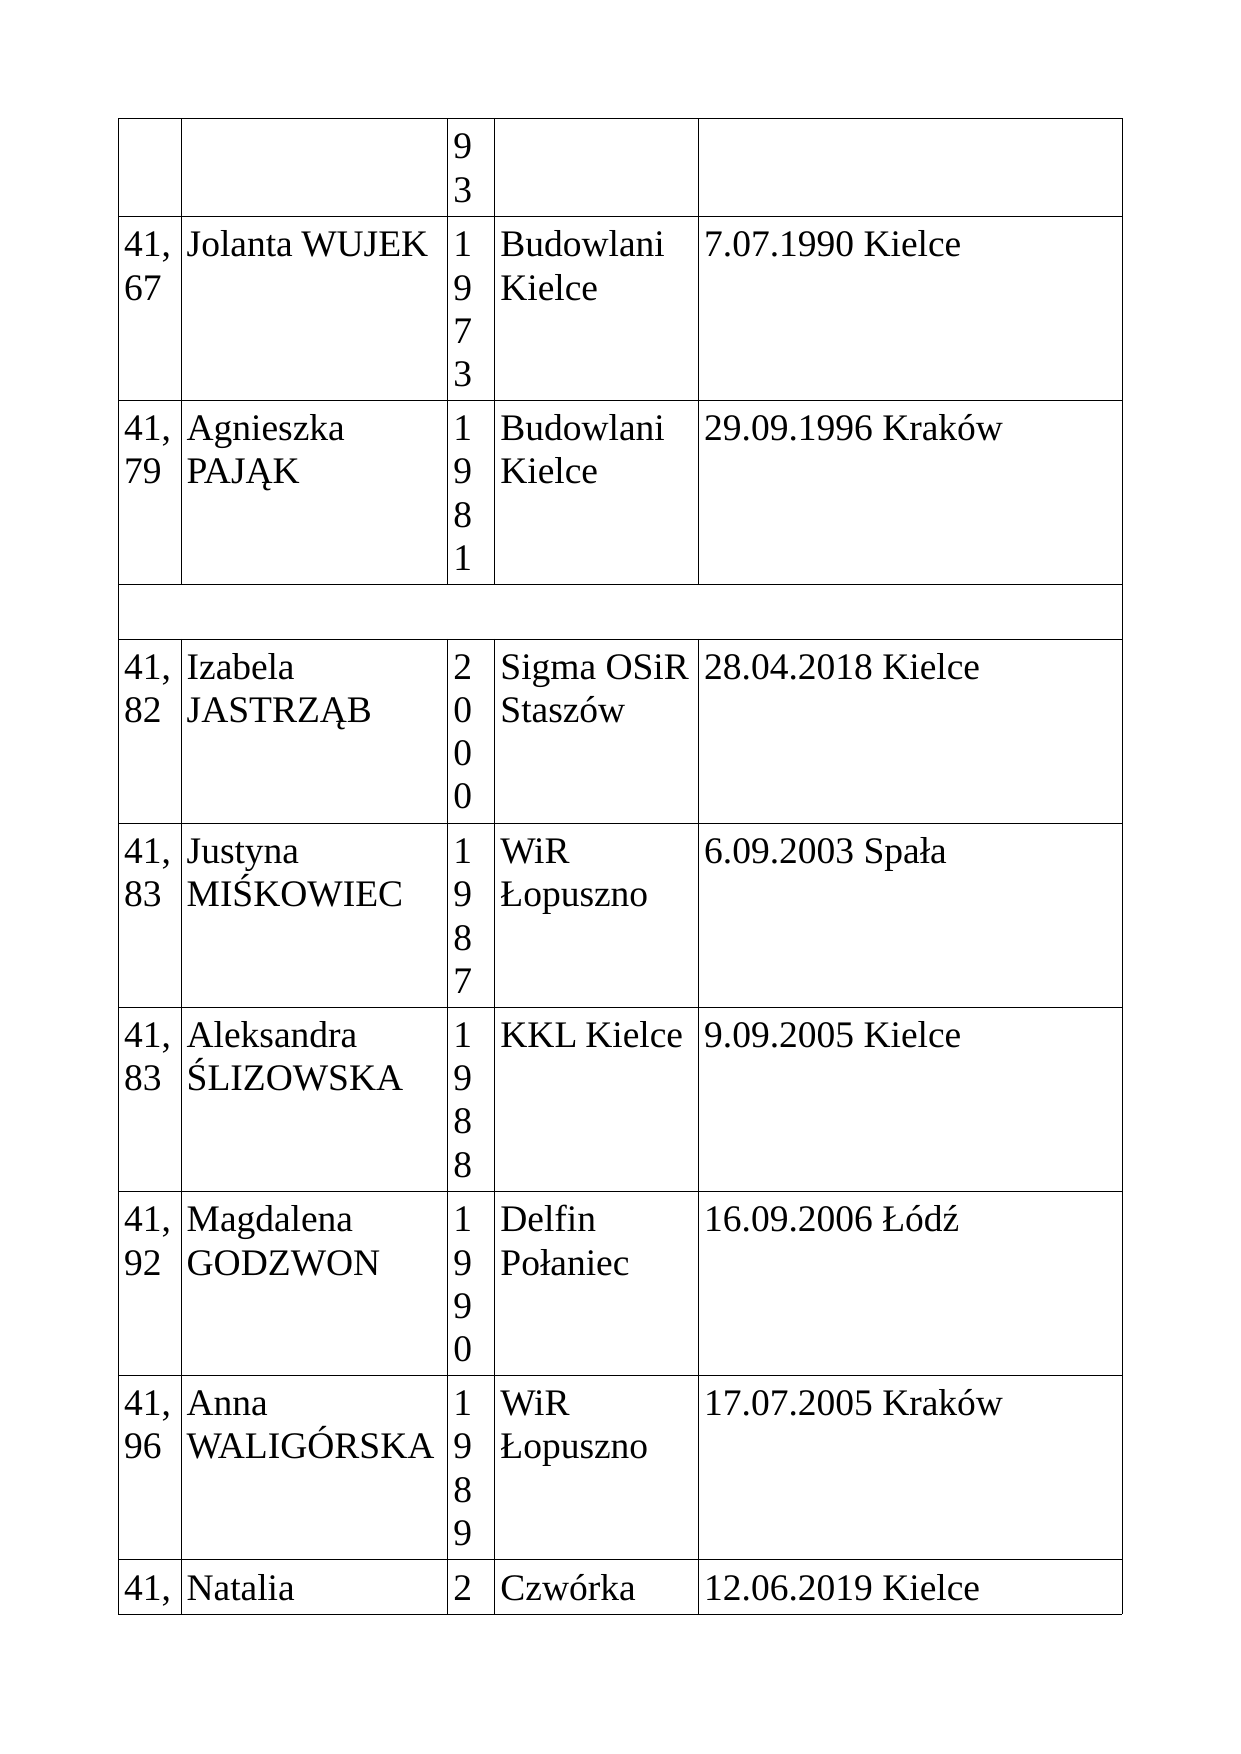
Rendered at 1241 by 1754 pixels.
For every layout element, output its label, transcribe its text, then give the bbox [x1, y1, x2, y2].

table_cell Sigma OSiR Staszów [495, 640, 698, 823]
table_cell 2000 [448, 640, 494, 823]
table_cell 7.07.1990 Kielce [699, 217, 1122, 400]
table_cell Magdalena GODZWON [182, 1192, 447, 1375]
table_cell Delfin Połaniec [495, 1192, 698, 1375]
table_cell 2 [448, 1560, 494, 1614]
table_cell 93 [448, 119, 494, 216]
table_cell 41,96 [119, 1376, 181, 1559]
table_cell Jolanta WUJEK [182, 217, 447, 400]
table_cell 9.09.2005 Kielce [699, 1008, 1122, 1191]
table_cell [119, 585, 1122, 639]
table_cell Justyna MIŚKOWIEC [182, 824, 447, 1007]
table_cell 1990 [448, 1192, 494, 1375]
table_cell [699, 119, 1122, 216]
table_cell Czwórka [495, 1560, 698, 1614]
table_cell 41,79 [119, 401, 181, 584]
table_cell Aleksandra ŚLIZOWSKA [182, 1008, 447, 1191]
table_cell Izabela JASTRZĄB [182, 640, 447, 823]
table_cell 41,92 [119, 1192, 181, 1375]
table_cell 1981 [448, 401, 494, 584]
table_cell WiR Łopuszno [495, 824, 698, 1007]
table_cell Budowlani Kielce [495, 401, 698, 584]
table_cell Budowlani Kielce [495, 217, 698, 400]
table_cell 17.07.2005 Kraków [699, 1376, 1122, 1559]
table_cell Natalia [182, 1560, 447, 1614]
table_cell 29.09.1996 Kraków [699, 401, 1122, 584]
table_cell 16.09.2006 Łódź [699, 1192, 1122, 1375]
table_cell WiR Łopuszno [495, 1376, 698, 1559]
table_cell 1988 [448, 1008, 494, 1191]
table_cell [182, 119, 447, 216]
table_cell 41,83 [119, 824, 181, 1007]
table_cell 41,83 [119, 1008, 181, 1191]
table_cell 1989 [448, 1376, 494, 1559]
table_cell 6.09.2003 Spała [699, 824, 1122, 1007]
table_cell 41,82 [119, 640, 181, 823]
table_cell 41,67 [119, 217, 181, 400]
table_cell Agnieszka PAJĄK [182, 401, 447, 584]
table_cell 41, [119, 1560, 181, 1614]
table_cell 1973 [448, 217, 494, 400]
table_cell 28.04.2018 Kielce [699, 640, 1122, 823]
table_cell [119, 119, 181, 216]
table_cell 12.06.2019 Kielce [699, 1560, 1122, 1614]
table_cell 1987 [448, 824, 494, 1007]
table_cell KKL Kielce [495, 1008, 698, 1191]
table_cell [495, 119, 698, 216]
table_cell Anna WALIGÓRSKA [182, 1376, 447, 1559]
